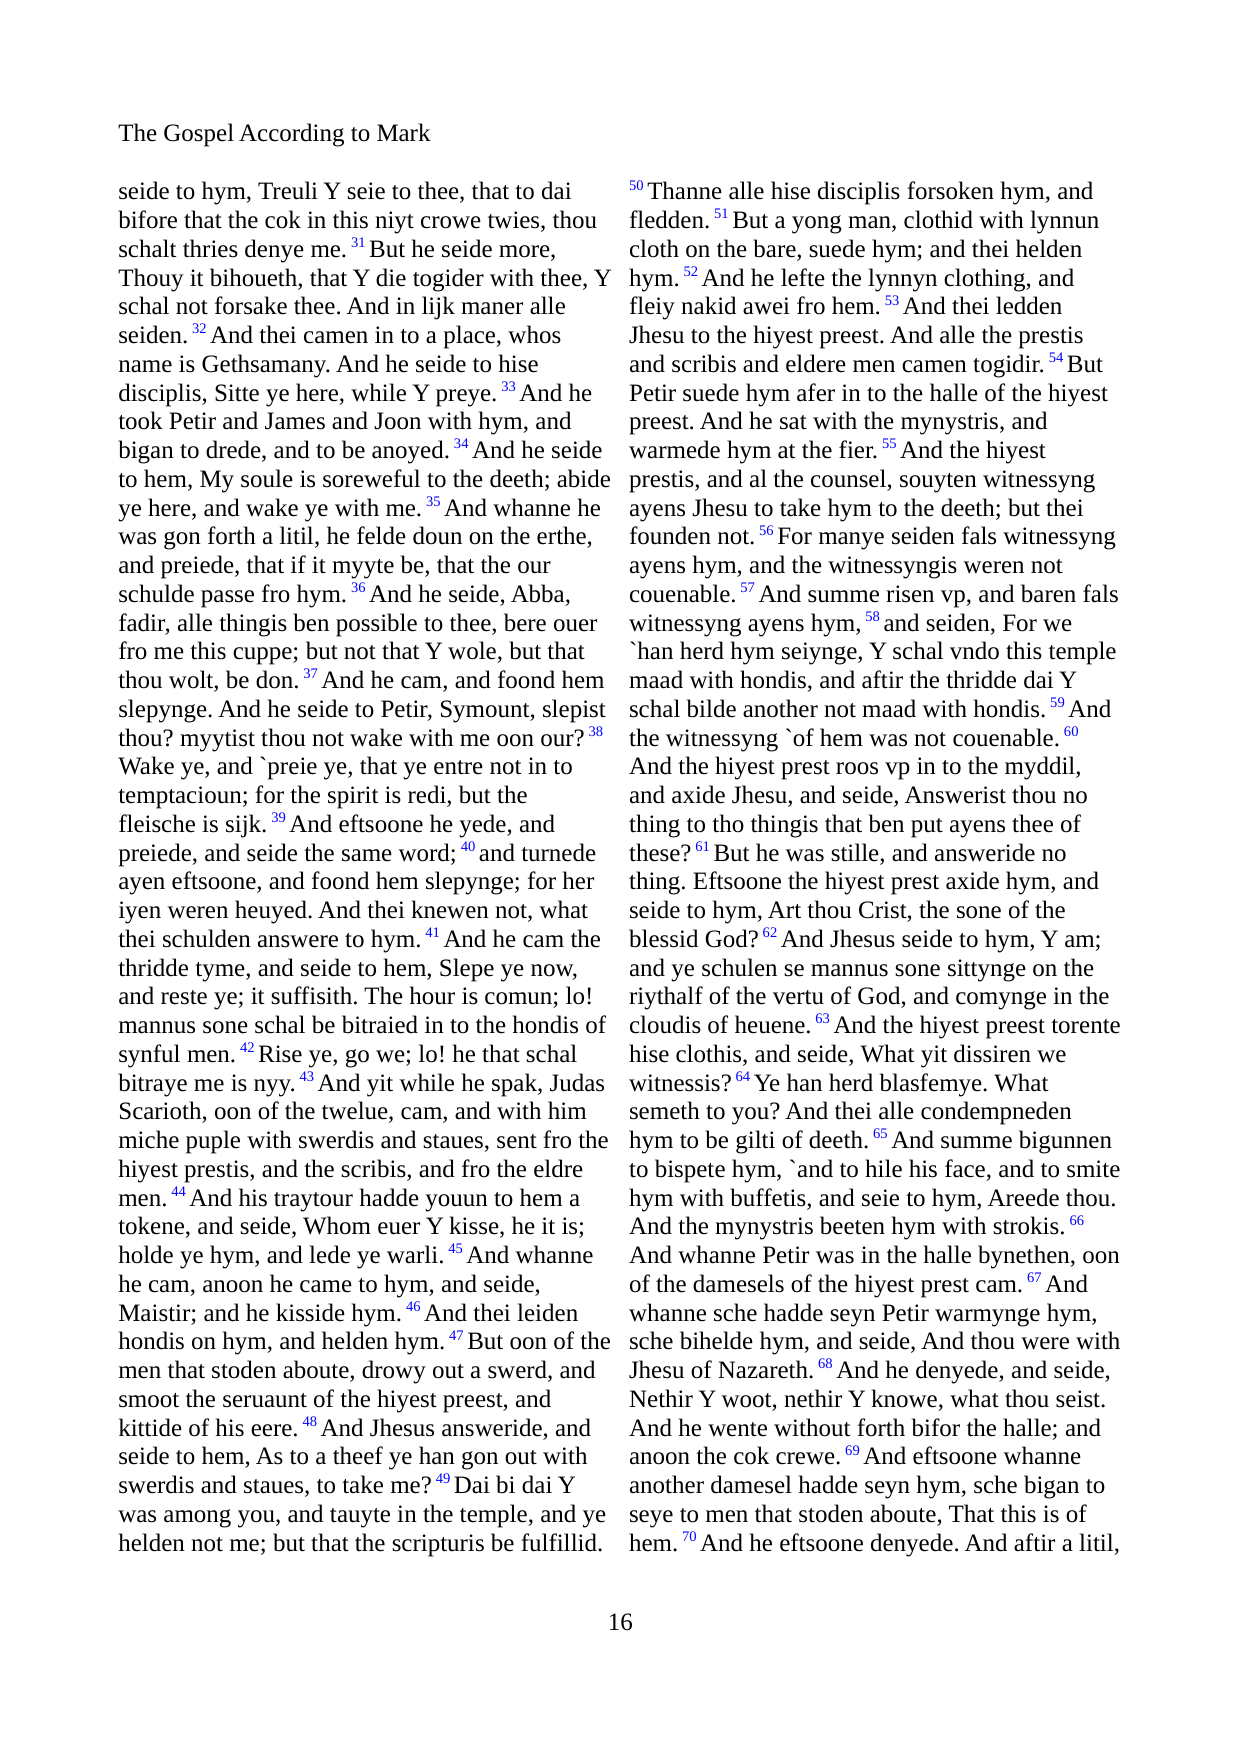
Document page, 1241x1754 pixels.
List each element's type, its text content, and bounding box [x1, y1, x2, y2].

text 50 Thanne alle hise disciplis forsoken hym, and fledden. 51 But a yong man, clothid with lynnun cloth on the bare, suede hym; and thei helden hym. 52 And he lefte the lynnyn clothing, and fleiy nakid awei fro hem. 53 And thei ledden Jhesu to the hiyest preest. And alle the prestis and scribis and eldere men camen togidir. 54 But Petir suede hym afer in to the halle of the hiyest preest. And he sat with the mynystris, and warmede hym at the fier. 55 And the hiyest prestis, and al the counsel, souyten witnessyng ayens Jhesu to take hym to the deeth; but thei founden not. 56 For manye seiden fals witnessyng ayens hym, and the witnessyngis weren not couenable. 57 And summe risen vp, and baren fals witnessyng ayens hym, 58 and seiden, For we `han herd hym seiynge, Y schal vndo this temple maad with hondis, and aftir the thridde dai Y schal bilde another not maad with hondis. 59 And the witnessyng `of hem was not couenable. 60 And the hiyest prest roos vp in to the myddil, and axide Jhesu, and seide, Answerist thou no thing to tho thingis that ben put ayens thee of these? 61 But he was stille, and answeride no thing. Eftsoone the hiyest prest axide hym, and seide to hym, Art thou Crist, the sone of the blessid God? 62 And Jhesus seide to hym, Y am; and ye schulen se mannus sone sittynge on the riythalf of the vertu of God, and comynge in the cloudis of heuene. 63 And the hiyest preest torente hise clothis, and seide, What yit dissiren we witnessis? 64 Ye han herd blasfemye. What semeth to you? And thei alle condempneden hym to be gilti of deeth. 65 And summe bigunnen to bispete hym, `and to hile his face, and to smite hym with buffetis, and seie to hym, Areede thou. And the mynystris beeten hym with strokis. 66 And whanne Petir was in the halle bynethen, oon of the damesels of the hiyest prest cam. 67 And whanne sche hadde seyn Petir warmynge hym, sche bihelde hym, and seide, And thou were with Jhesu of Nazareth. 68 And he denyede, and seide, Nethir Y woot, nethir Y knowe, what thou seist. And he wente without forth bifor the halle; and anoon the cok crewe. 69 And eftsoone whanne another damesel hadde seyn hym, sche bigan to seye to men that stoden aboute, That this is of hem. 70 And he eftsoone denyede. And aftir a litil, [629, 176, 1122, 1556]
text seide to hym, Treuli Y seie to thee, that to dai bifore that the cok in this niyt crowe twies, thou schalt thries denye me. 31 But he seide more, Thouy it bihoueth, that Y die togider with thee, Y schal not forsake thee. And in lijk maner alle seiden. 32 And thei camen in to a place, whos name is Gethsamany. And he seide to hise disciplis, Sitte ye here, while Y preye. 33 And he took Petir and James and Joon with hym, and bigan to drede, and to be anoyed. 34 And he seide to hem, My soule is soreweful to the deeth; abide ye here, and wake ye with me. 35 And whanne he was gon forth a litil, he felde doun on the erthe, and preiede, that if it myyte be, that the our schulde passe fro hym. 36 And he seide, Abba, fadir, alle thingis ben possible to thee, bere ouer fro me this cuppe; but not that Y wole, but that thou wolt, be don. 37 And he cam, and foond hem slepynge. And he seide to Petir, Symount, slepist thou? myytist thou not wake with me oon our? 38 Wake ye, and `preie ye, that ye entre not in to temptacioun; for the spirit is redi, but the fleische is sijk. 39 And eftsoone he yede, and preiede, and seide the same word; 40 and turnede ayen eftsoone, and foond hem slepynge; for her iyen weren heuyed. And thei knewen not, what thei schulden answere to hym. 41 And he cam the thridde tyme, and seide to hem, Slepe ye now, and reste ye; it suffisith. The hour is comun; lo! mannus sone schal be bitraied in to the hondis of synful men. 42 Rise ye, go we; lo! he that schal bitraye me is nyy. 43 And yit while he spak, Judas Scarioth, oon of the twelue, cam, and with him miche puple with swerdis and staues, sent fro the hiyest prestis, and the scribis, and fro the eldre men. 44 And his traytour hadde youun to hem a tokene, and seide, Whom euer Y kisse, he it is; holde ye hym, and lede ye warli. 45 And whanne he cam, anoon he came to hym, and seide, Maistir; and he kisside hym. 46 And thei leiden hondis on hym, and helden hym. 47 But oon of the men that stoden aboute, drowy out a swerd, and smoot the seruaunt of the hiyest preest, and kittide of his eere. 48 And Jhesus answeride, and seide to hem, As to a theef ye han gon out with swerdis and staues, to take me? 49 Dai bi dai Y was among you, and tauyte in the temple, and ye helden not me; but that the scripturis be fulfillid. [118, 176, 611, 1556]
